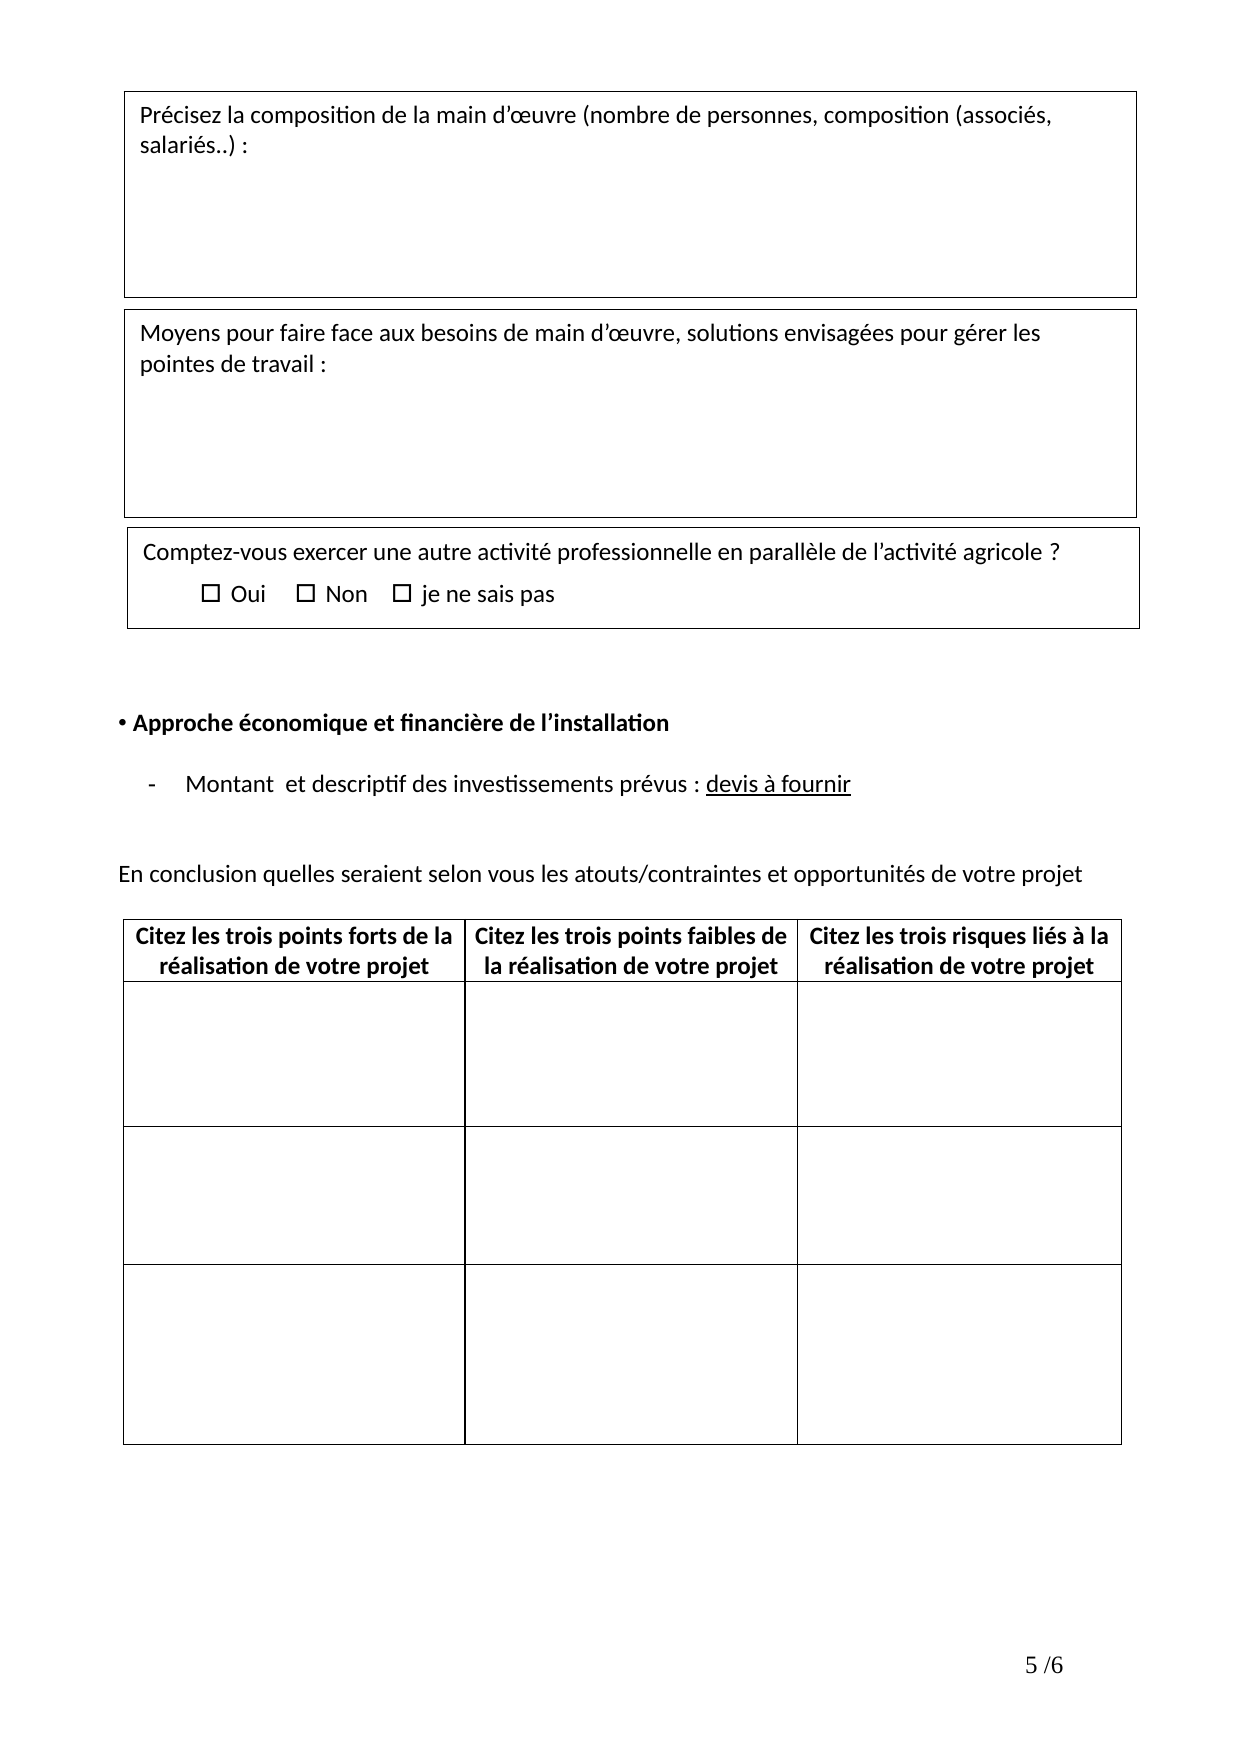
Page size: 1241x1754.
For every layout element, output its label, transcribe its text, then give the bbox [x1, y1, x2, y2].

list Montant et descriptif des investissements prévus : devis à fournir [148, 768, 1122, 799]
text Précisez la composition de la main d’œuvre (nombre de personnes, composition (associés, salariés..) : [139, 99, 1121, 160]
table_cell [124, 1127, 464, 1264]
table_cell [466, 1127, 797, 1264]
text En conclusion quelles seraient selon vous les atouts/contraintes et opportunités de votre projet [118, 858, 1122, 888]
table_header Citez les trois risques liés à la réalisation de votre projet [798, 920, 1121, 981]
table_cell [124, 982, 464, 1126]
table_cell [798, 982, 1121, 1126]
table_cell [466, 982, 797, 1126]
text Moyens pour faire face aux besoins de main d’œuvre, solutions envisagées pour gérer les pointes de travail : [139, 317, 1121, 378]
table_header Citez les trois points forts de la réalisation de votre projet [124, 920, 464, 981]
table_header Citez les trois points faibles de la réalisation de votre projet [466, 920, 797, 981]
text Comptez-vous exercer une autre activité professionnelle en parallèle de l’activité agricole ? [143, 536, 1124, 566]
table_cell [798, 1265, 1121, 1443]
table_cell [466, 1265, 797, 1443]
text □ Oui □ Non □ je ne sais pas [143, 566, 1124, 612]
table_cell [124, 1265, 464, 1443]
list Approche économique et financière de l’installation [118, 707, 1122, 738]
table_cell [798, 1127, 1121, 1264]
